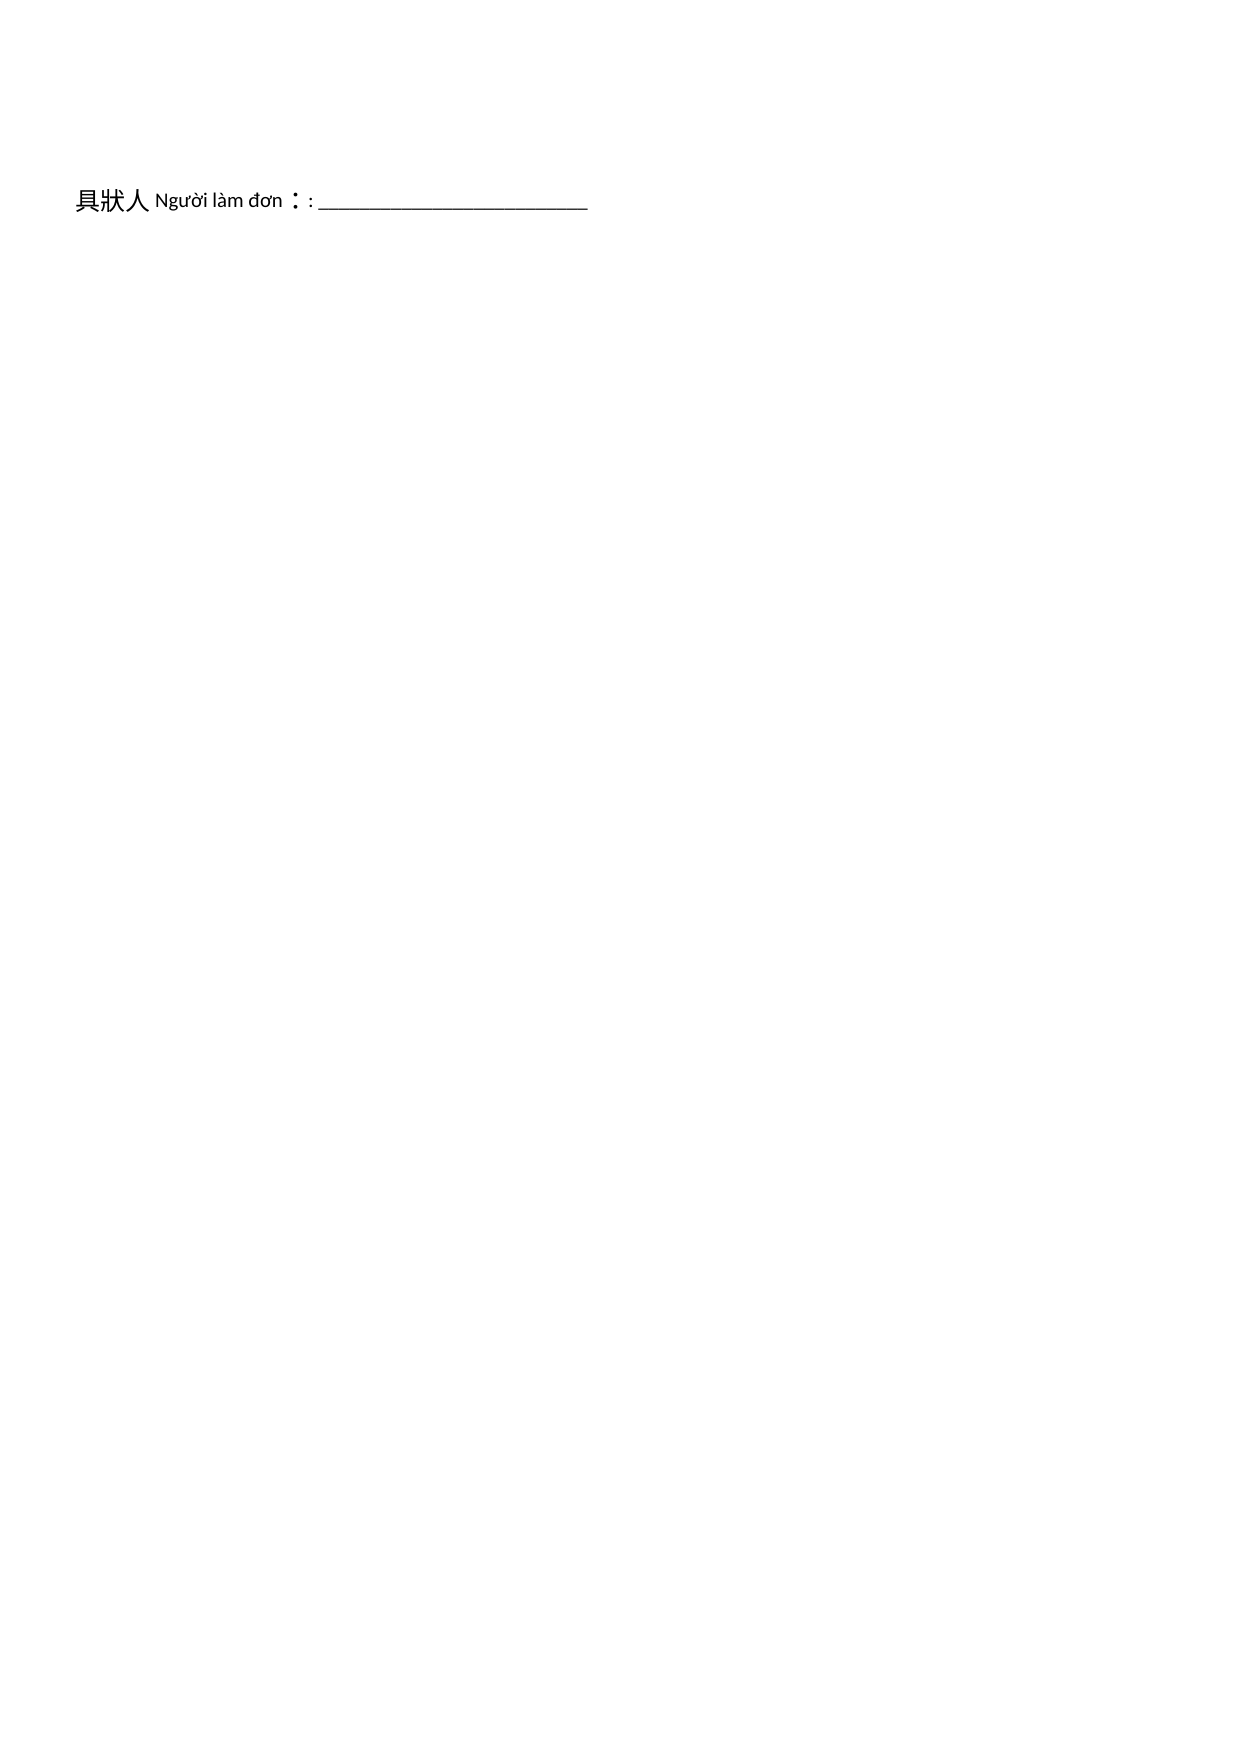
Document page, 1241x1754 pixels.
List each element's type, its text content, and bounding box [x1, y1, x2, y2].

text 具狀人Người làm đơn：: __________________________ [75, 158, 1165, 221]
